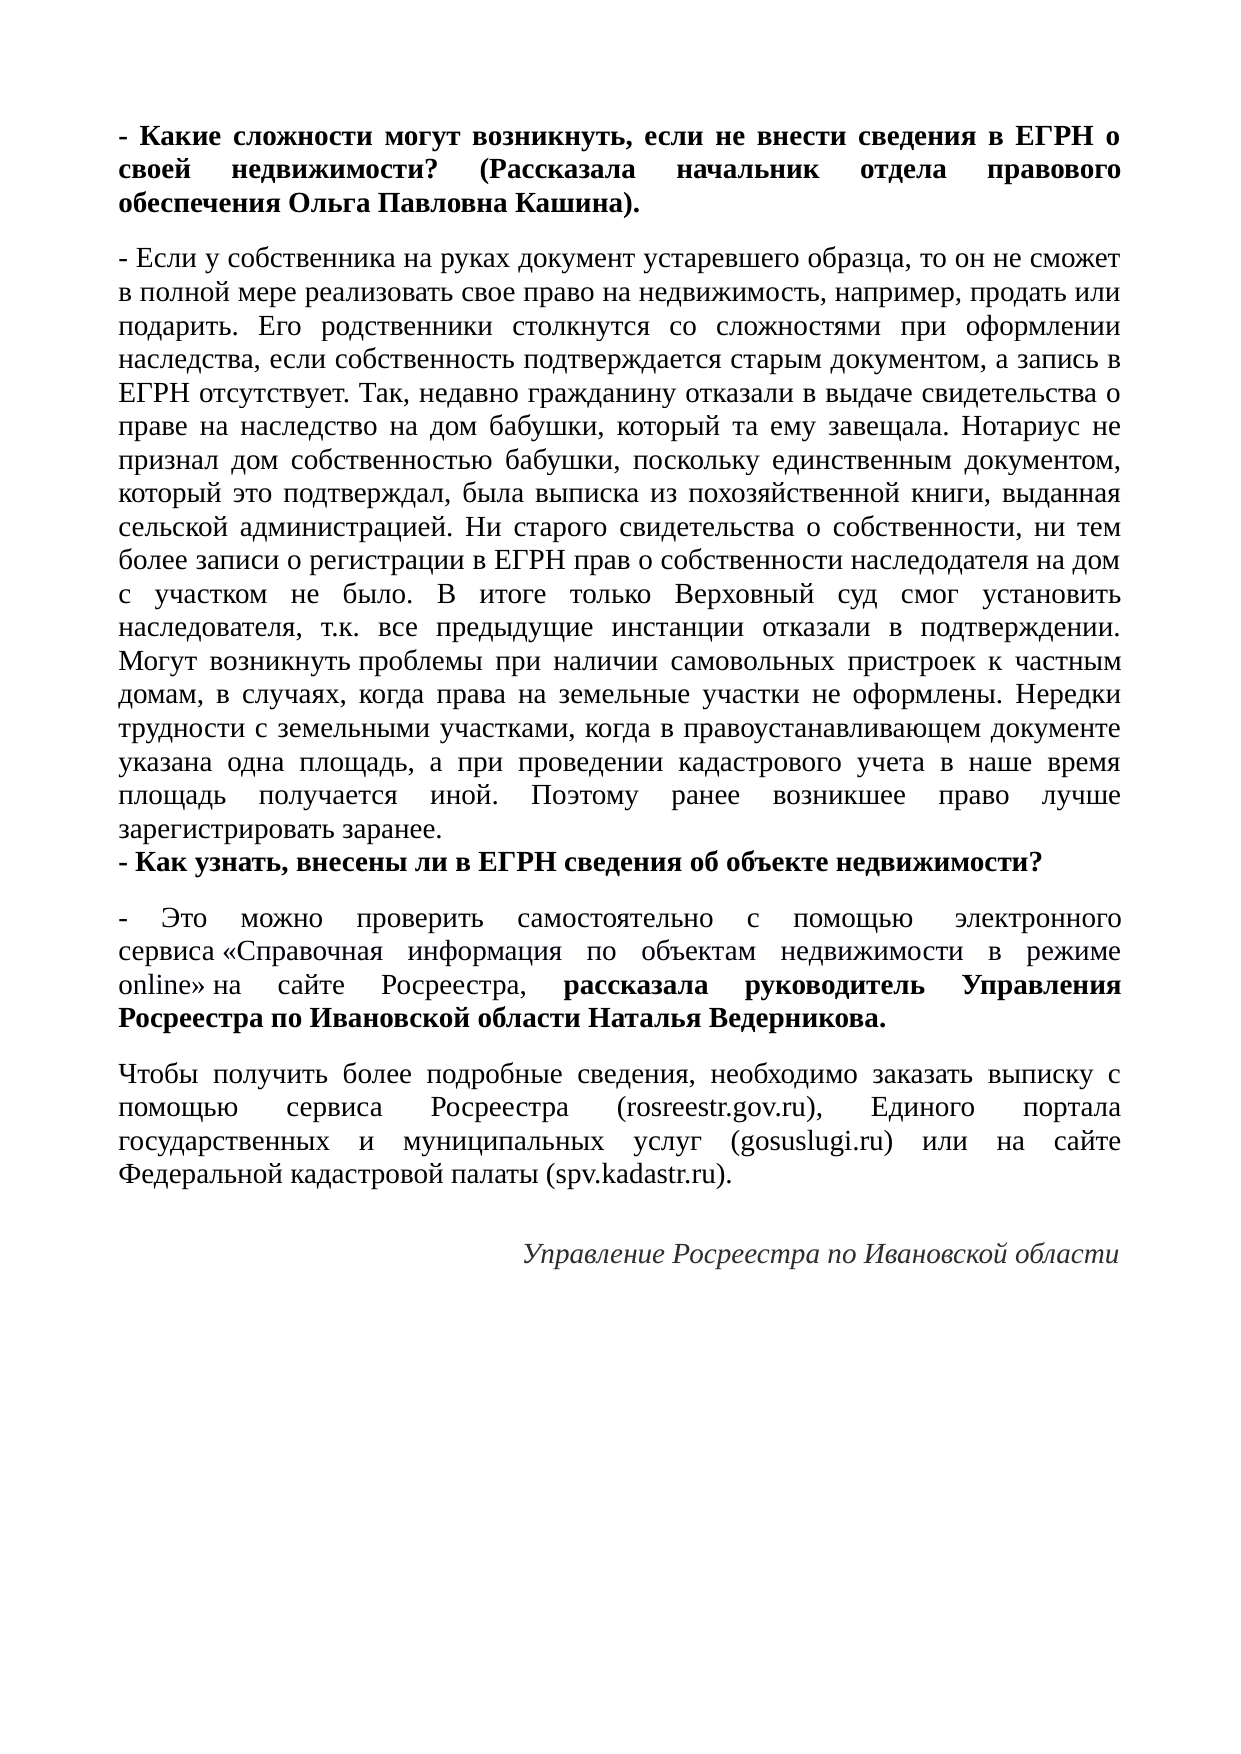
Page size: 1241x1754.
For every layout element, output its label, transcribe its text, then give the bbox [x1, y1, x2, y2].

text - Как узнать, внесены ли в ЕГРН сведения об объекте недвижимости? [118, 844, 1122, 878]
text - Какие сложности могут возникнуть, если не внести сведения в ЕГРН о своей недвижимости? (Рассказала начальник отдела правового обеспечения Ольга Павловна Кашина). [118, 118, 1122, 219]
text Чтобы получить более подробные сведения, необходимо заказать выписку с помощью сервиса Росреестра (rosreestr.gov.ru), Единого портала государственных и муниципальных услуг (gosuslugi.ru) или на сайте Федеральной кадастровой палаты (spv.kadastr.ru). [118, 1056, 1122, 1190]
text - Это можно проверить самостоятельно с помощью электронного сервиса «Справочная информация по объектам недвижимости в режиме online» на сайте Росреестра, рассказала руководитель Управления Росреестра по Ивановской области Наталья Ведерникова. [118, 900, 1122, 1034]
text Управление Росреестра по Ивановской области [118, 1236, 1122, 1269]
text - Если у собственника на руках документ устаревшего образца, то он не сможет в полной мере реализовать свое право на недвижимость, например, продать или подарить. Его родственники столкнутся со сложностями при оформлении наследства, если собственность подтверждается старым документом, а запись в ЕГРН отсутствует. Так, недавно гражданину отказали в выдаче свидетельства о праве на наследство на дом бабушки, который та ему завещала. Нотариус не признал дом собственностью бабушки, поскольку единственным документом, который это подтверждал, была выписка из похозяйственной книги, выданная сельской администрацией. Ни старого свидетельства о собственности, ни тем более записи о регистрации в ЕГРН прав о собственности наследодателя на дом с участком не было. В итоге только Верховный суд смог установить наследователя, т.к. все предыдущие инстанции отказали в подтверждении. Могут возникнуть проблемы при наличии самовольных пристроек к частным домам, в случаях, когда права на земельные участки не оформлены. Нередки трудности с земельными участками, когда в правоустанавливающем документе указана одна площадь, а при проведении кадастрового учета в наше время площадь получается иной. Поэтому ранее возникшее право лучше зарегистрировать заранее. [118, 241, 1122, 844]
